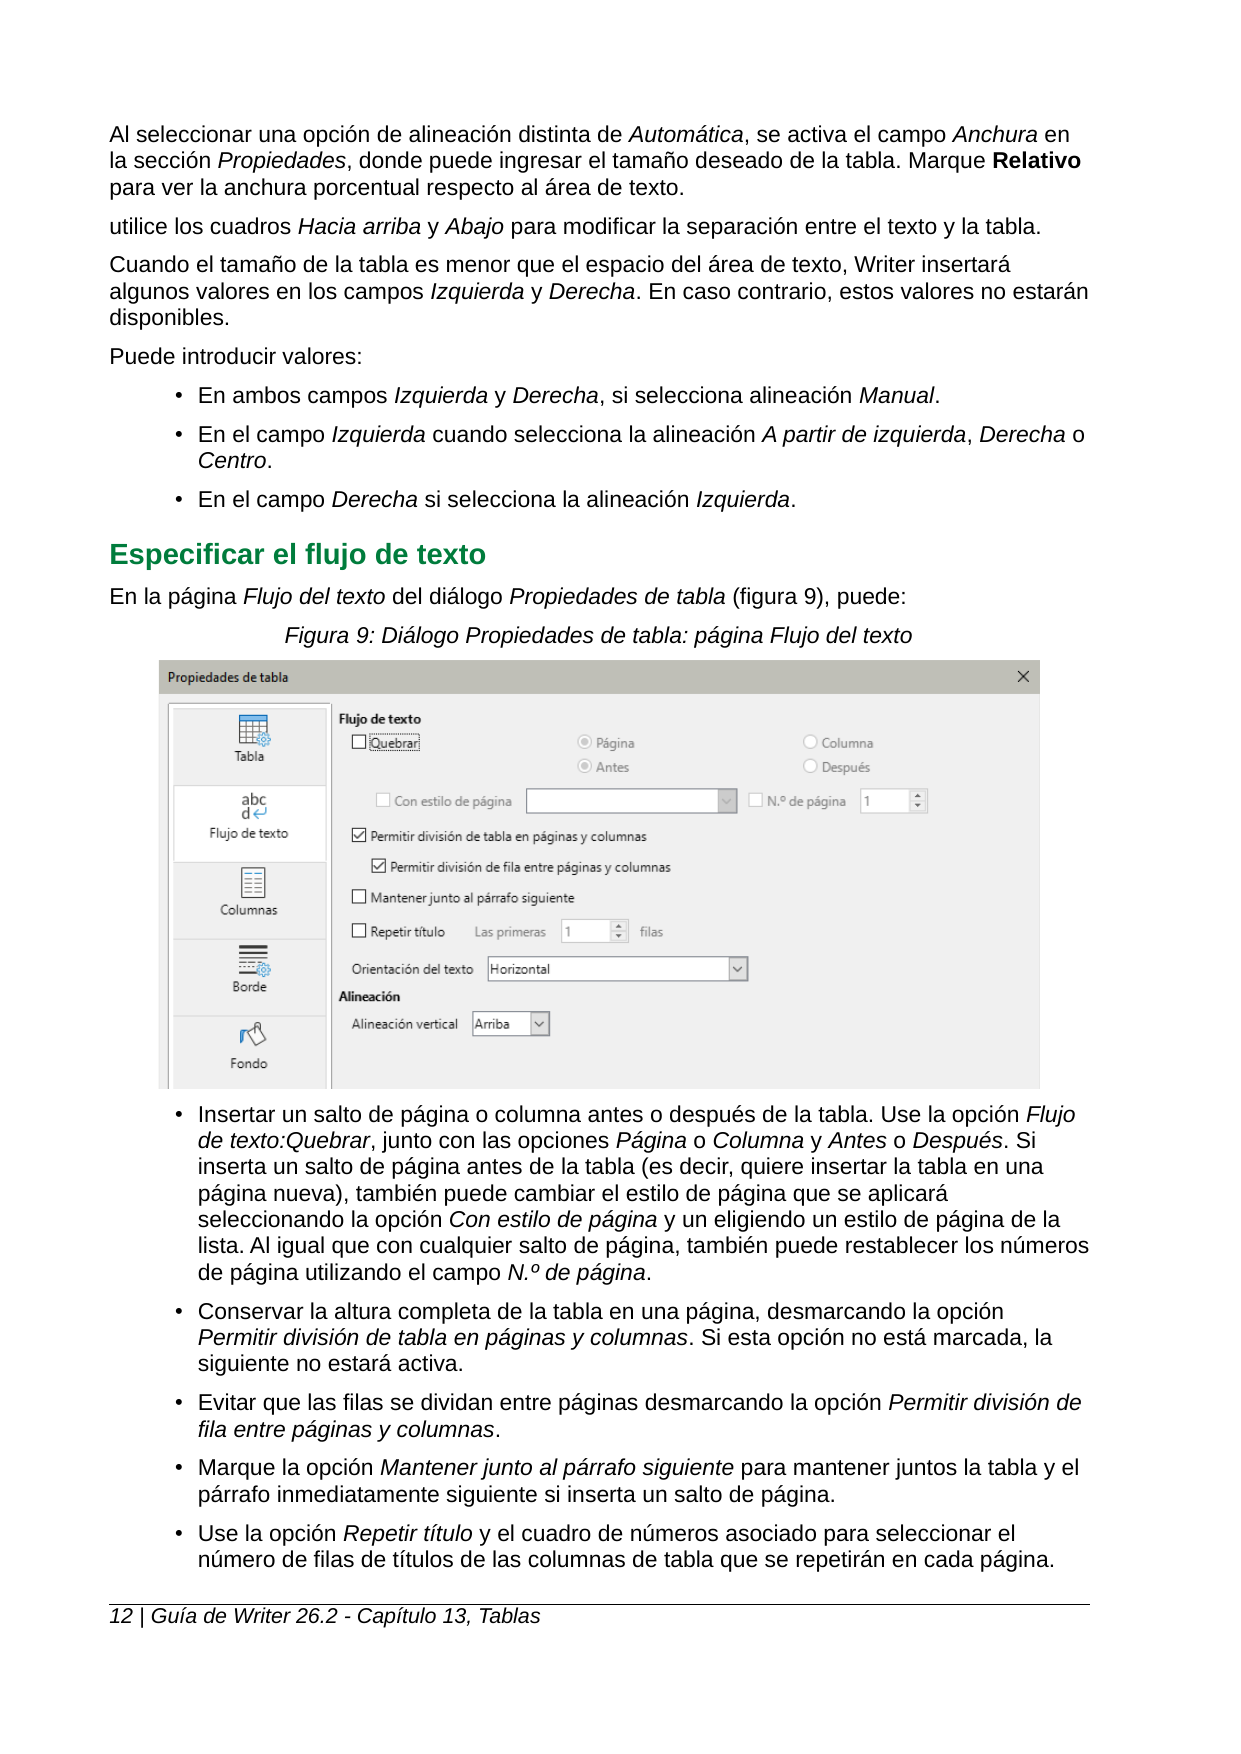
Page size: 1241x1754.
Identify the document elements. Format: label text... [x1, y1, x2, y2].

list Evitar que las filas se dividan entre páginas desmarcando la opción Permitir división de fila entre páginas y columnas. [183, 1389, 1090, 1442]
text utilice los cuadros Hacia arriba y Abajo para modificar la separación entre el texto y la tabla. [109, 213, 1090, 239]
picture [158, 660, 1040, 1089]
list En ambos campos Izquierda y Derecha, si selecciona alineación Manual. [183, 382, 1090, 408]
text Figura 9: Diálogo Propiedades de tabla: página Flujo del texto [159, 622, 1040, 648]
text Al seleccionar una opción de alineación distinta de Automática, se activa el campo Anchura en la sección Propiedades, donde puede ingresar el tamaño deseado de la tabla. Marque Relativo para ver la anchura porcentual respecto al área de texto. [109, 121, 1090, 200]
list Conservar la altura completa de la tabla en una página, desmarcando la opción Permitir división de tabla en páginas y columnas. Si esta opción no está marcada, la siguiente no estará activa. [183, 1298, 1090, 1377]
text Cuando el tamaño de la tabla es menor que el espacio del área de texto, Writer insertará algunos valores en los campos Izquierda y Derecha. En caso contrario, estos valores no estarán disponibles. [109, 251, 1090, 331]
list Insertar un salto de página o columna antes o después de la tabla. Use la opción Flujo de texto:Quebrar, junto con las opciones Página o Columna y Antes o Después. Si inserta un salto de página antes de la tabla (es decir, quiere insertar la tabla en una página nueva), también puede cambiar el estilo de página que se aplicará seleccionando la opción Con estilo de página y un eligiendo un estilo de página de la lista. Al igual que con cualquier salto de página, también puede restablecer los números de página utilizando el campo N.º de página. [183, 1101, 1090, 1285]
list Marque la opción Mantener junto al párrafo siguiente para mantener juntos la tabla y el párrafo inmediatamente siguiente si inserta un salto de página. [183, 1454, 1090, 1507]
list Use la opción Repetir título y el cuadro de números asociado para seleccionar el número de filas de títulos de las columnas de tabla que se repetirán en cada página. [183, 1519, 1090, 1572]
list En el campo Izquierda cuando selecciona la alineación A partir de izquierda, Derecha o Centro. [183, 421, 1090, 473]
list En la página Flujo del texto del diálogo Propiedades de tabla (figura 9), puede: [109, 583, 1090, 609]
subtitle Especificar el flujo de texto [109, 537, 1090, 571]
list En el campo Derecha si selecciona la alineación Izquierda. [183, 486, 1090, 512]
list Puede introducir valores: [109, 343, 1090, 369]
